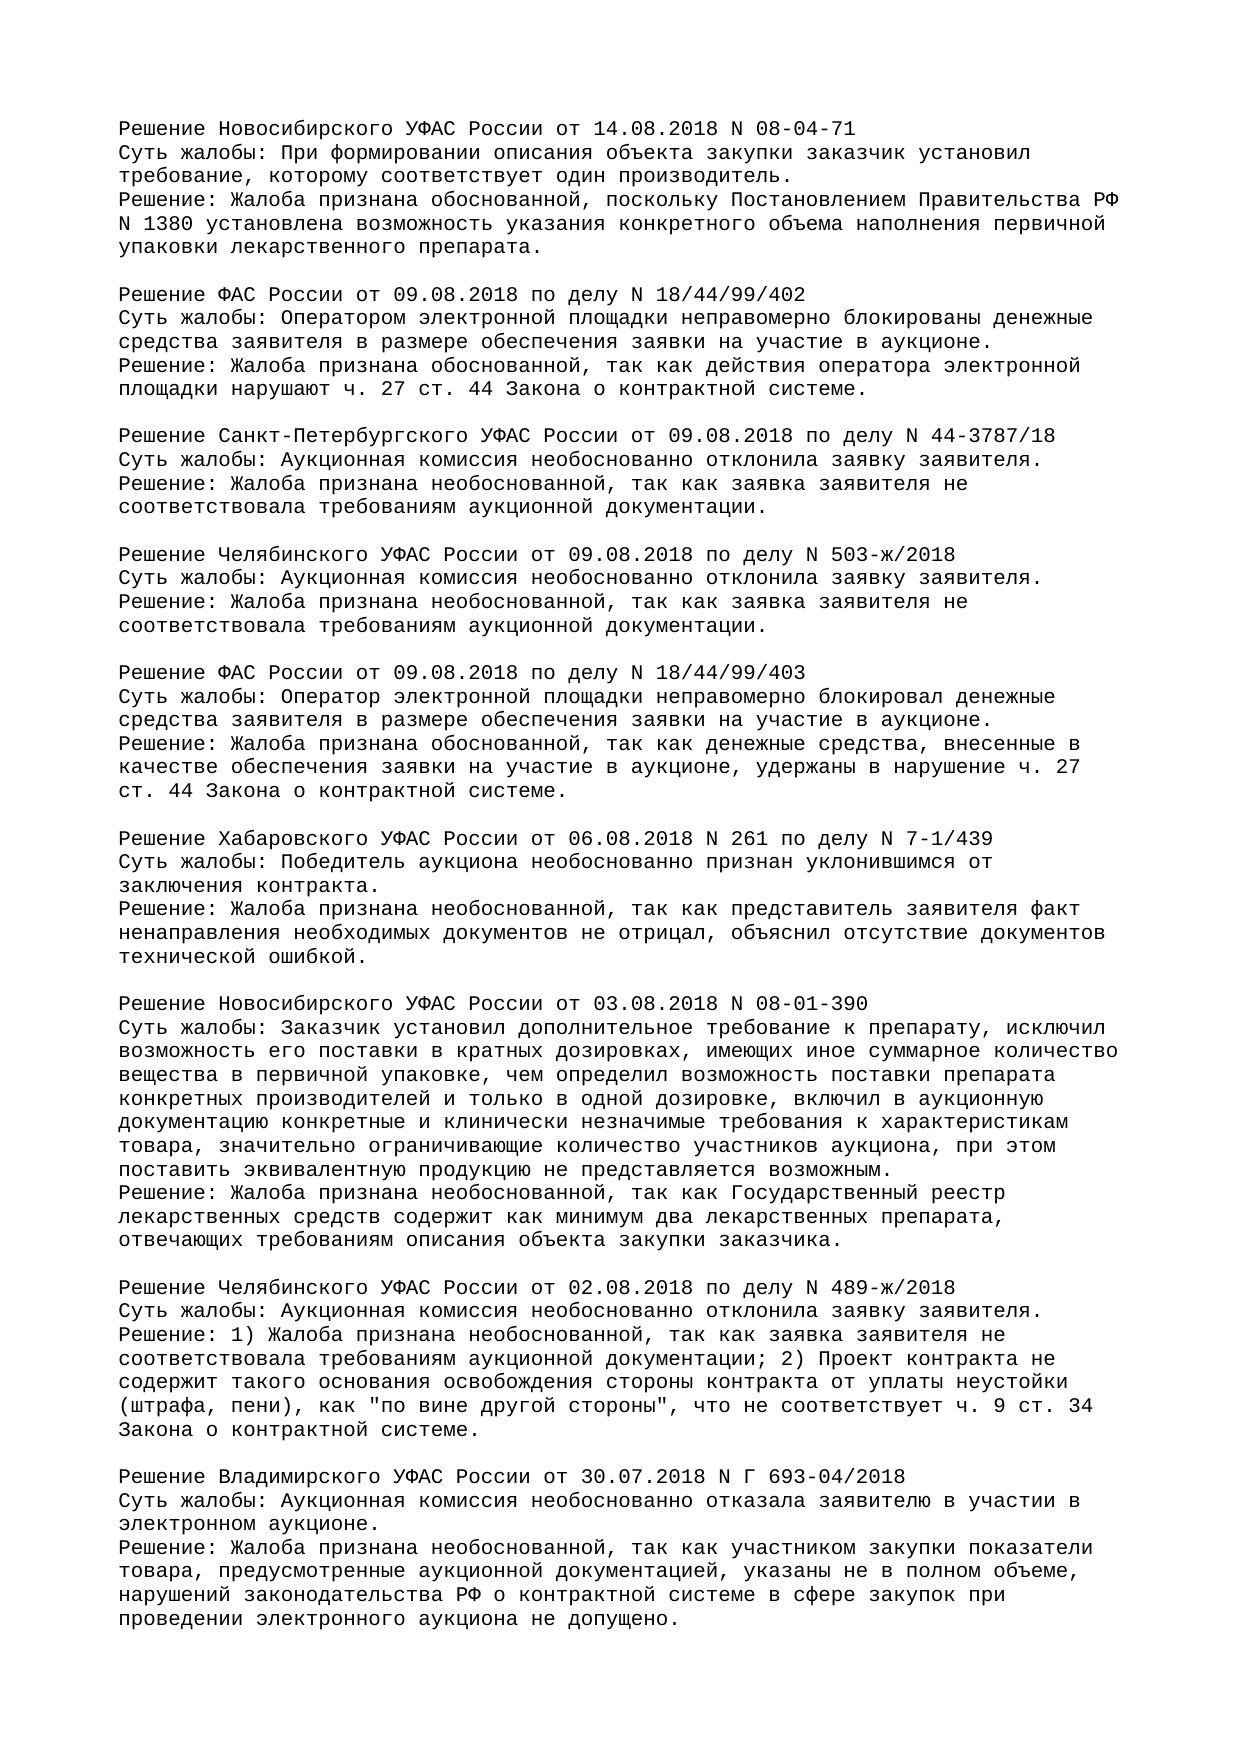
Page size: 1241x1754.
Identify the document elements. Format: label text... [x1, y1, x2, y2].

text Решение Новосибирского УФАС России от 14.08.2018 N 08-04-71 Суть жалобы: При формировании описания объекта закупки заказчик установил требование, которому соответствует один производитель. Решение: Жалоба признана обоснованной, поскольку Постановлением Правительства РФ N 1380 установлена возможность указания конкретного объема наполнения первичной упаковки лекарственного препарата. [118, 118, 1122, 260]
text Решение Новосибирского УФАС России от 03.08.2018 N 08-01-390 Суть жалобы: Заказчик установил дополнительное требование к препарату, исключил возможность его поставки в кратных дозировках, имеющих иное суммарное количество вещества в первичной упаковке, чем определил возможность поставки препарата конкретных производителей и только в одной дозировке, включил в аукционную документацию конкретные и клинически незначимые требования к характеристикам товара, значительно ограничивающие количество участников аукциона, при этом поставить эквивалентную продукцию не представляется возможным. Решение: Жалоба признана необоснованной, так как Государственный реестр лекарственных средств содержит как минимум два лекарственных препарата, отвечающих требованиям описания объекта закупки заказчика. [118, 993, 1122, 1253]
text Решение Челябинского УФАС России от 02.08.2018 по делу N 489-ж/2018 Суть жалобы: Аукционная комиссия необоснованно отклонила заявку заявителя. Решение: 1) Жалоба признана необоснованной, так как заявка заявителя не соответствовала требованиям аукционной документации; 2) Проект контракта не содержит такого основания освобождения стороны контракта от уплаты неустойки (штрафа, пени), как "по вине другой стороны", что не соответствует ч. 9 ст. 34 Закона о контрактной системе. [118, 1277, 1122, 1442]
text Решение Хабаровского УФАС России от 06.08.2018 N 261 по делу N 7-1/439 Суть жалобы: Победитель аукциона необоснованно признан уклонившимся от заключения контракта. Решение: Жалоба признана необоснованной, так как представитель заявителя факт ненаправления необходимых документов не отрицал, объяснил отсутствие документов технической ошибкой. [118, 827, 1122, 969]
text Решение Владимирского УФАС России от 30.07.2018 N Г 693-04/2018 Суть жалобы: Аукционная комиссия необоснованно отказала заявителю в участии в электронном аукционе. Решение: Жалоба признана необоснованной, так как участником закупки показатели товара, предусмотренные аукционной документацией, указаны не в полном объеме, нарушений законодательства РФ о контрактной системе в сфере закупок при проведении электронного аукциона не допущено. [118, 1466, 1122, 1631]
text Решение Санкт-Петербургского УФАС России от 09.08.2018 по делу N 44-3787/18 Суть жалобы: Аукционная комиссия необоснованно отклонила заявку заявителя. Решение: Жалоба признана необоснованной, так как заявка заявителя не соответствовала требованиям аукционной документации. [118, 426, 1122, 520]
text Решение ФАС России от 09.08.2018 по делу N 18/44/99/403 Суть жалобы: Оператор электронной площадки неправомерно блокировал денежные средства заявителя в размере обеспечения заявки на участие в аукционе. Решение: Жалоба признана обоснованной, так как денежные средства, внесенные в качестве обеспечения заявки на участие в аукционе, удержаны в нарушение ч. 27 ст. 44 Закона о контрактной системе. [118, 662, 1122, 804]
text Решение Челябинского УФАС России от 09.08.2018 по делу N 503-ж/2018 Суть жалобы: Аукционная комиссия необоснованно отклонила заявку заявителя. Решение: Жалоба признана необоснованной, так как заявка заявителя не соответствовала требованиям аукционной документации. [118, 544, 1122, 638]
text Решение ФАС России от 09.08.2018 по делу N 18/44/99/402 Суть жалобы: Оператором электронной площадки неправомерно блокированы денежные средства заявителя в размере обеспечения заявки на участие в аукционе. Решение: Жалоба признана обоснованной, так как действия оператора электронной площадки нарушают ч. 27 ст. 44 Закона о контрактной системе. [118, 284, 1122, 402]
